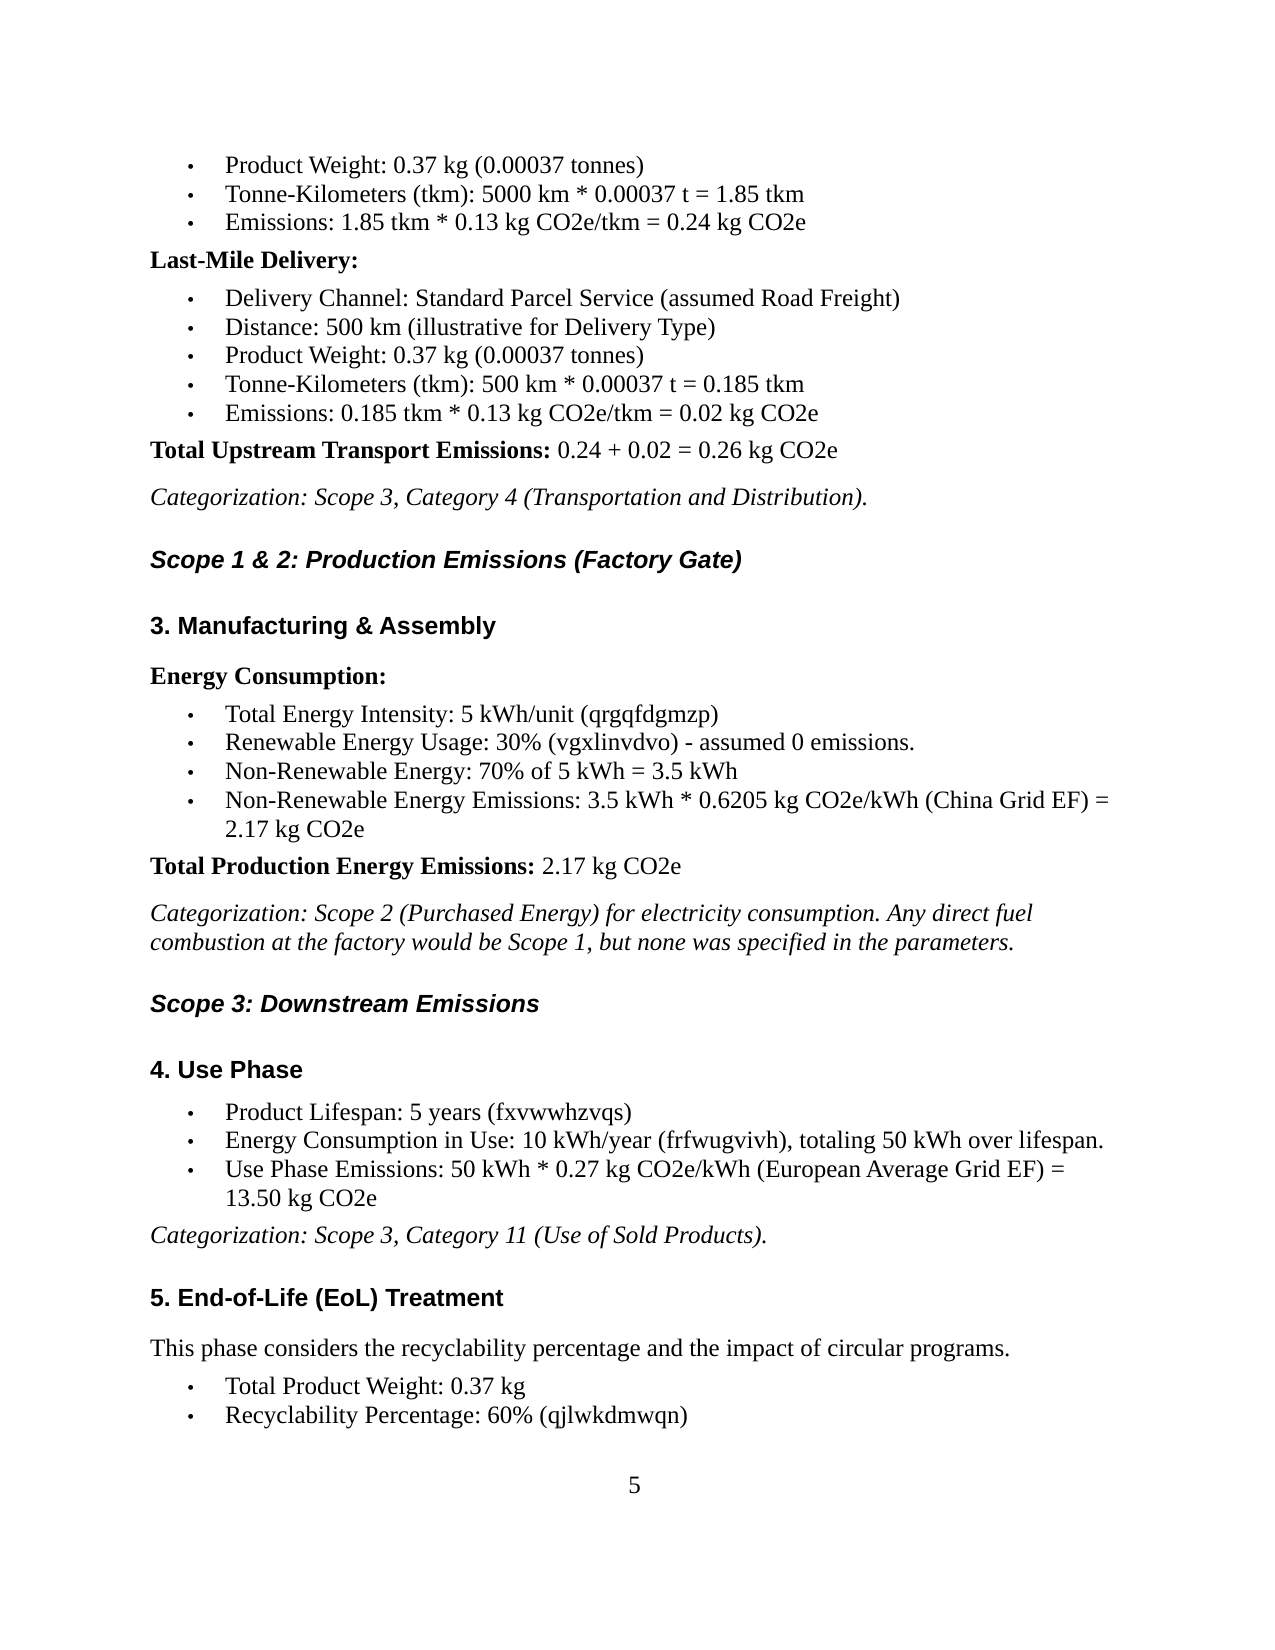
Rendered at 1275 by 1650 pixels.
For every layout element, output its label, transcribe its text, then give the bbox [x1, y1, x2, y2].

text Total Upstream Transport Emissions: 0.24 + 0.02 = 0.26 kg CO2e [150, 436, 1125, 464]
list Product Weight: 0.37 kg (0.00037 tonnes) [187, 150, 1125, 179]
list Delivery Channel: Standard Parcel Service (assumed Road Freight) [187, 283, 1125, 312]
subtitle Scope 3: Downstream Emissions [150, 989, 1125, 1018]
text Last-Mile Delivery: [150, 245, 1125, 274]
list Use Phase Emissions: 50 kWh * 0.27 kg CO2e/kWh (European Average Grid EF) = 13.50 kg CO2e [187, 1154, 1125, 1212]
list Emissions: 1.85 tkm * 0.13 kg CO2e/tkm = 0.24 kg CO2e [187, 207, 1125, 236]
list Recyclability Percentage: 60% (qjlwkdmwqn) [187, 1400, 1125, 1428]
text This phase considers the recyclability percentage and the impact of circular programs. [150, 1333, 1125, 1362]
list Total Energy Intensity: 5 kWh/unit (qrgqfdgmzp) [187, 699, 1125, 727]
list Emissions: 0.185 tkm * 0.13 kg CO2e/tkm = 0.02 kg CO2e [187, 398, 1125, 427]
list Product Weight: 0.37 kg (0.00037 tonnes) [187, 340, 1125, 369]
list Total Product Weight: 0.37 kg [187, 1371, 1125, 1400]
subtitle 4. Use Phase [150, 1056, 1125, 1084]
subtitle 3. Manufacturing & Assembly [150, 611, 1125, 639]
list Energy Consumption in Use: 10 kWh/year (frfwugvivh), totaling 50 kWh over lifespan. [187, 1125, 1125, 1154]
text Total Production Energy Emissions: 2.17 kg CO2e [150, 851, 1125, 880]
text Categorization: Scope 3, Category 11 (Use of Sold Products). [150, 1221, 1125, 1249]
text Energy Consumption: [150, 661, 1125, 690]
list Tonne-Kilometers (tkm): 500 km * 0.00037 t = 0.185 tkm [187, 369, 1125, 398]
subtitle Scope 1 & 2: Production Emissions (Factory Gate) [150, 545, 1125, 573]
text Categorization: Scope 3, Category 4 (Transportation and Distribution). [150, 482, 1125, 511]
list Distance: 500 km (illustrative for Delivery Type) [187, 312, 1125, 340]
list Non-Renewable Energy: 70% of 5 kWh = 3.5 kWh [187, 756, 1125, 785]
list Tonne-Kilometers (tkm): 5000 km * 0.00037 t = 1.85 tkm [187, 179, 1125, 207]
list Non-Renewable Energy Emissions: 3.5 kWh * 0.6205 kg CO2e/kWh (China Grid EF) = 2.17 kg CO2e [187, 785, 1125, 842]
text Categorization: Scope 2 (Purchased Energy) for electricity consumption. Any direct fuel combustion at the factory would be Scope 1, but none was specified in the parameters. [150, 898, 1125, 956]
subtitle 5. End-of-Life (EoL) Treatment [150, 1283, 1125, 1312]
list Product Lifespan: 5 years (fxvwwhzvqs) [187, 1097, 1125, 1125]
list Renewable Energy Usage: 30% (vgxlinvdvo) - assumed 0 emissions. [187, 727, 1125, 756]
